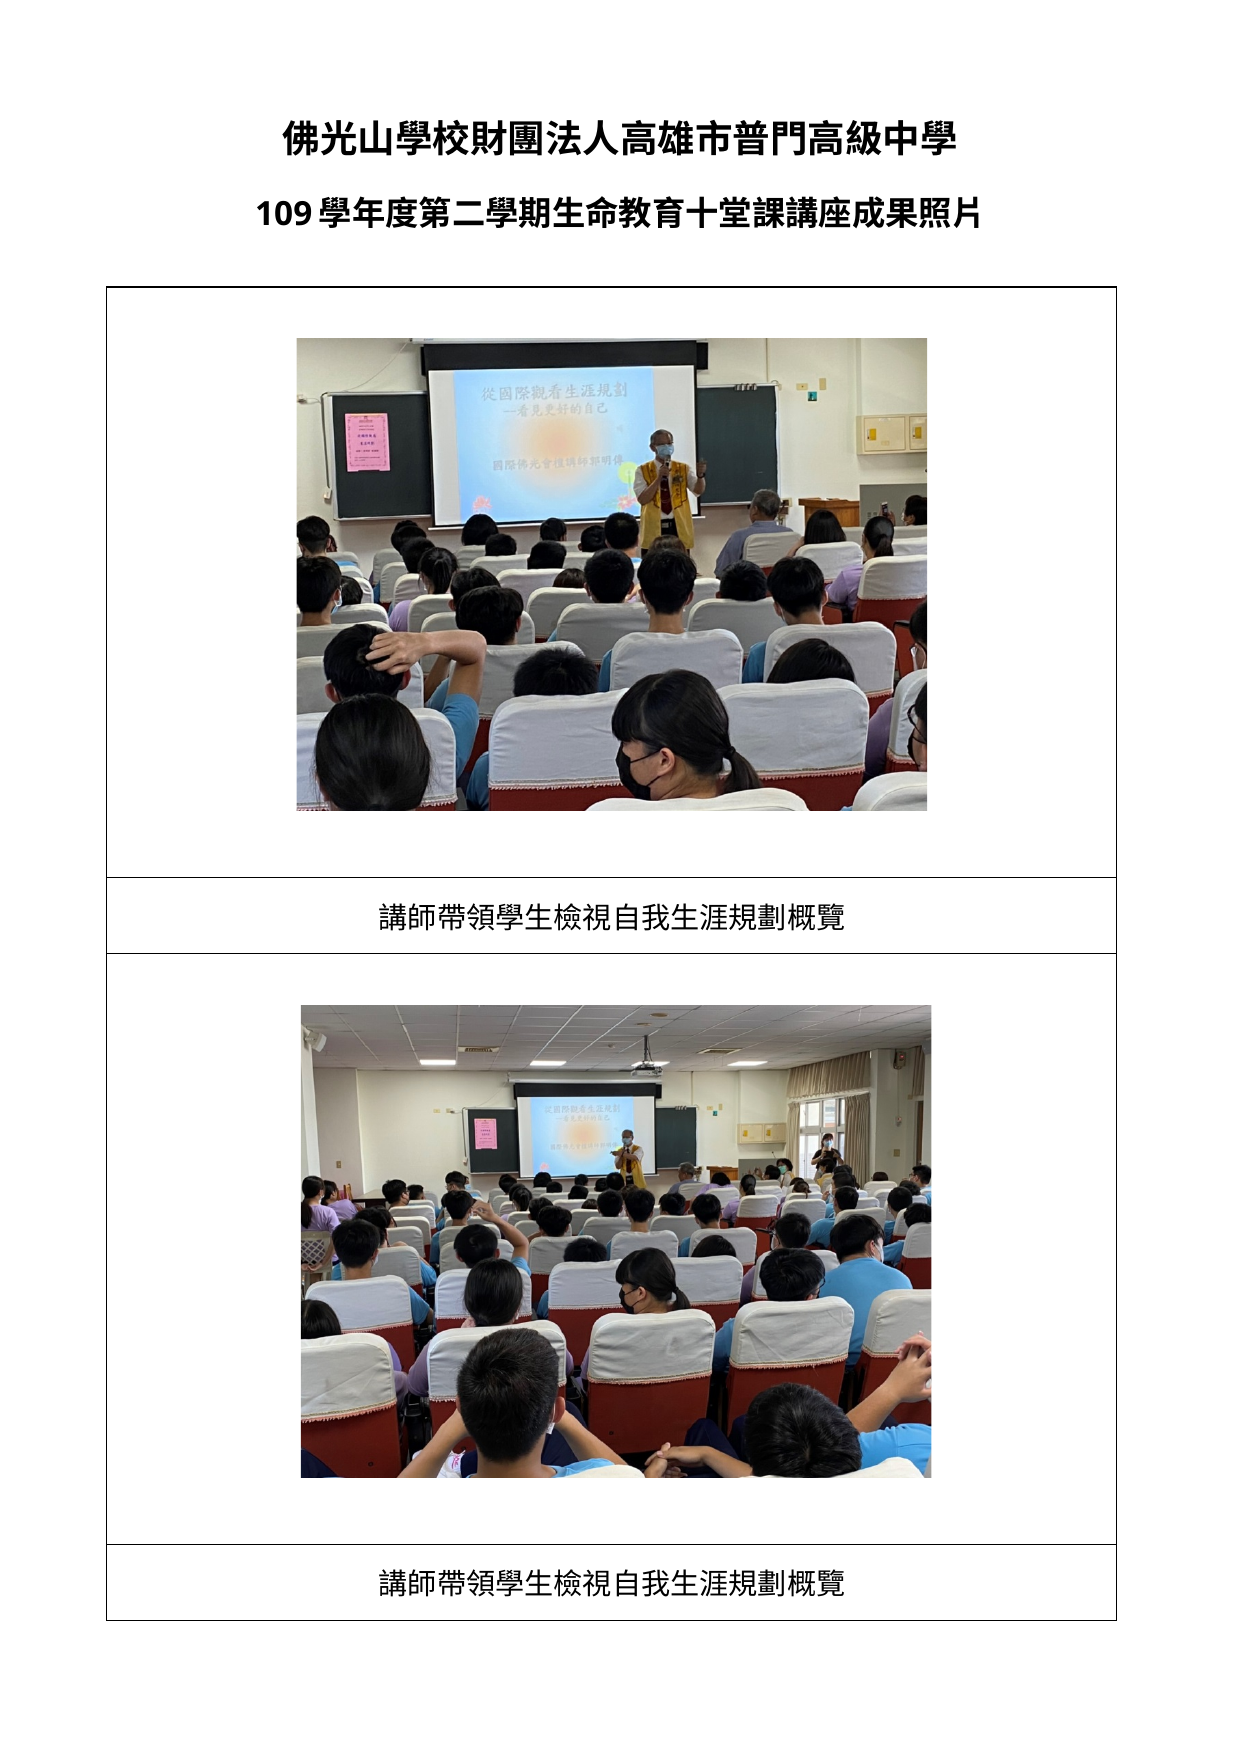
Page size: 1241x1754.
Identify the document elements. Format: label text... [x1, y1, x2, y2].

table_cell 講師帶領學生檢視自我生涯規劃概覽 [107, 878, 1116, 953]
text 109學年度第二學期生命教育十堂課講座成果照片 [118, 174, 1122, 249]
table_cell 講師帶領學生檢視自我生涯規劃概覽 [107, 1545, 1116, 1619]
text 佛光山學校財團法人高雄市普門高級中學 [118, 99, 1122, 174]
table_cell [107, 954, 1116, 1543]
picture [296, 338, 928, 811]
table_header [107, 288, 1116, 877]
picture [300, 1005, 932, 1478]
